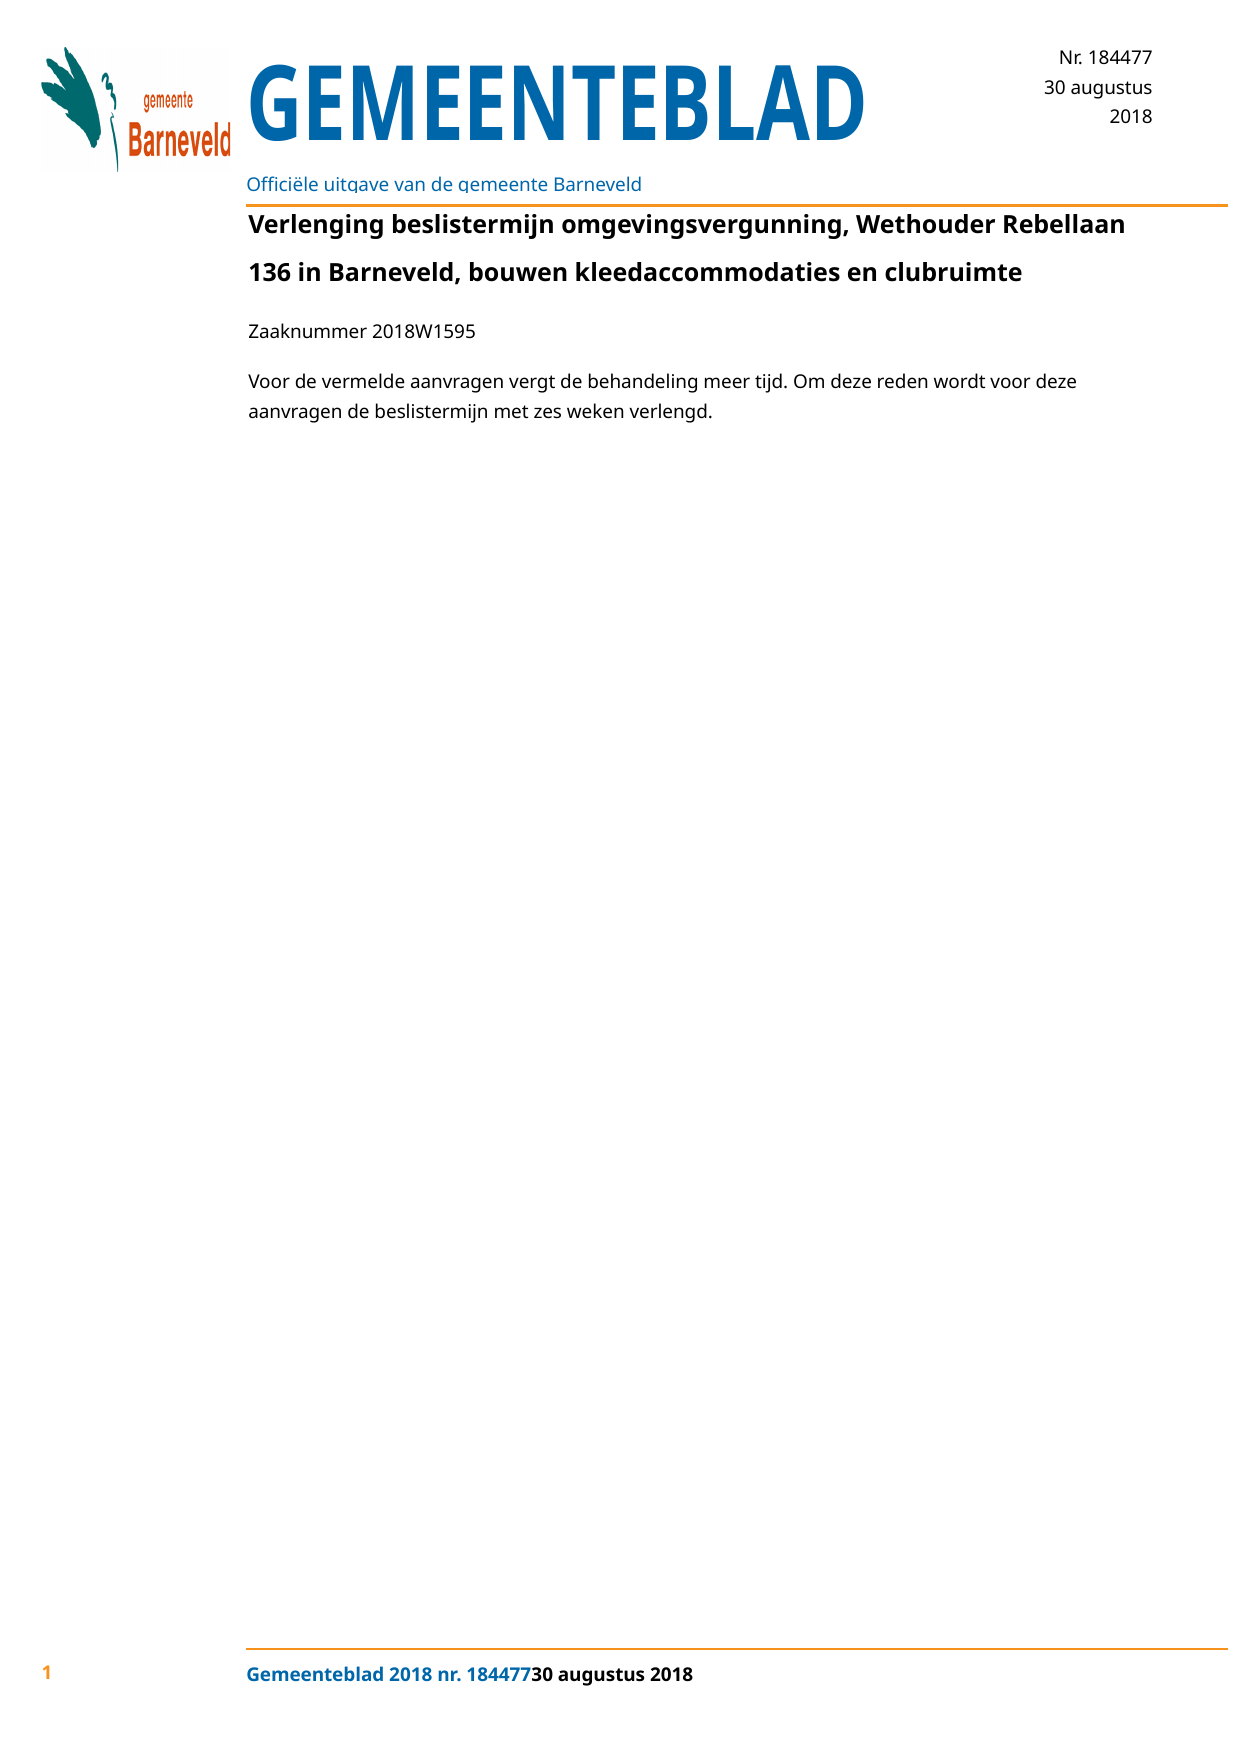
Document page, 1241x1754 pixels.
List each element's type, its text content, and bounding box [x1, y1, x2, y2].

text Verlenging beslistermijn omgevingsvergunning, Wethouder Rebellaan 136 in Barneveld, bouwen kleedaccommodaties en clubruimte [248, 207, 1152, 288]
picture [41, 47, 231, 172]
text Voor de vermelde aanvragen vergt de behandeling meer tijd. Om deze reden wordt voor deze aanvragen de beslistermijn met zes weken verlengd. [248, 368, 1152, 424]
text Zaaknummer 2018W1595 [248, 318, 1152, 344]
